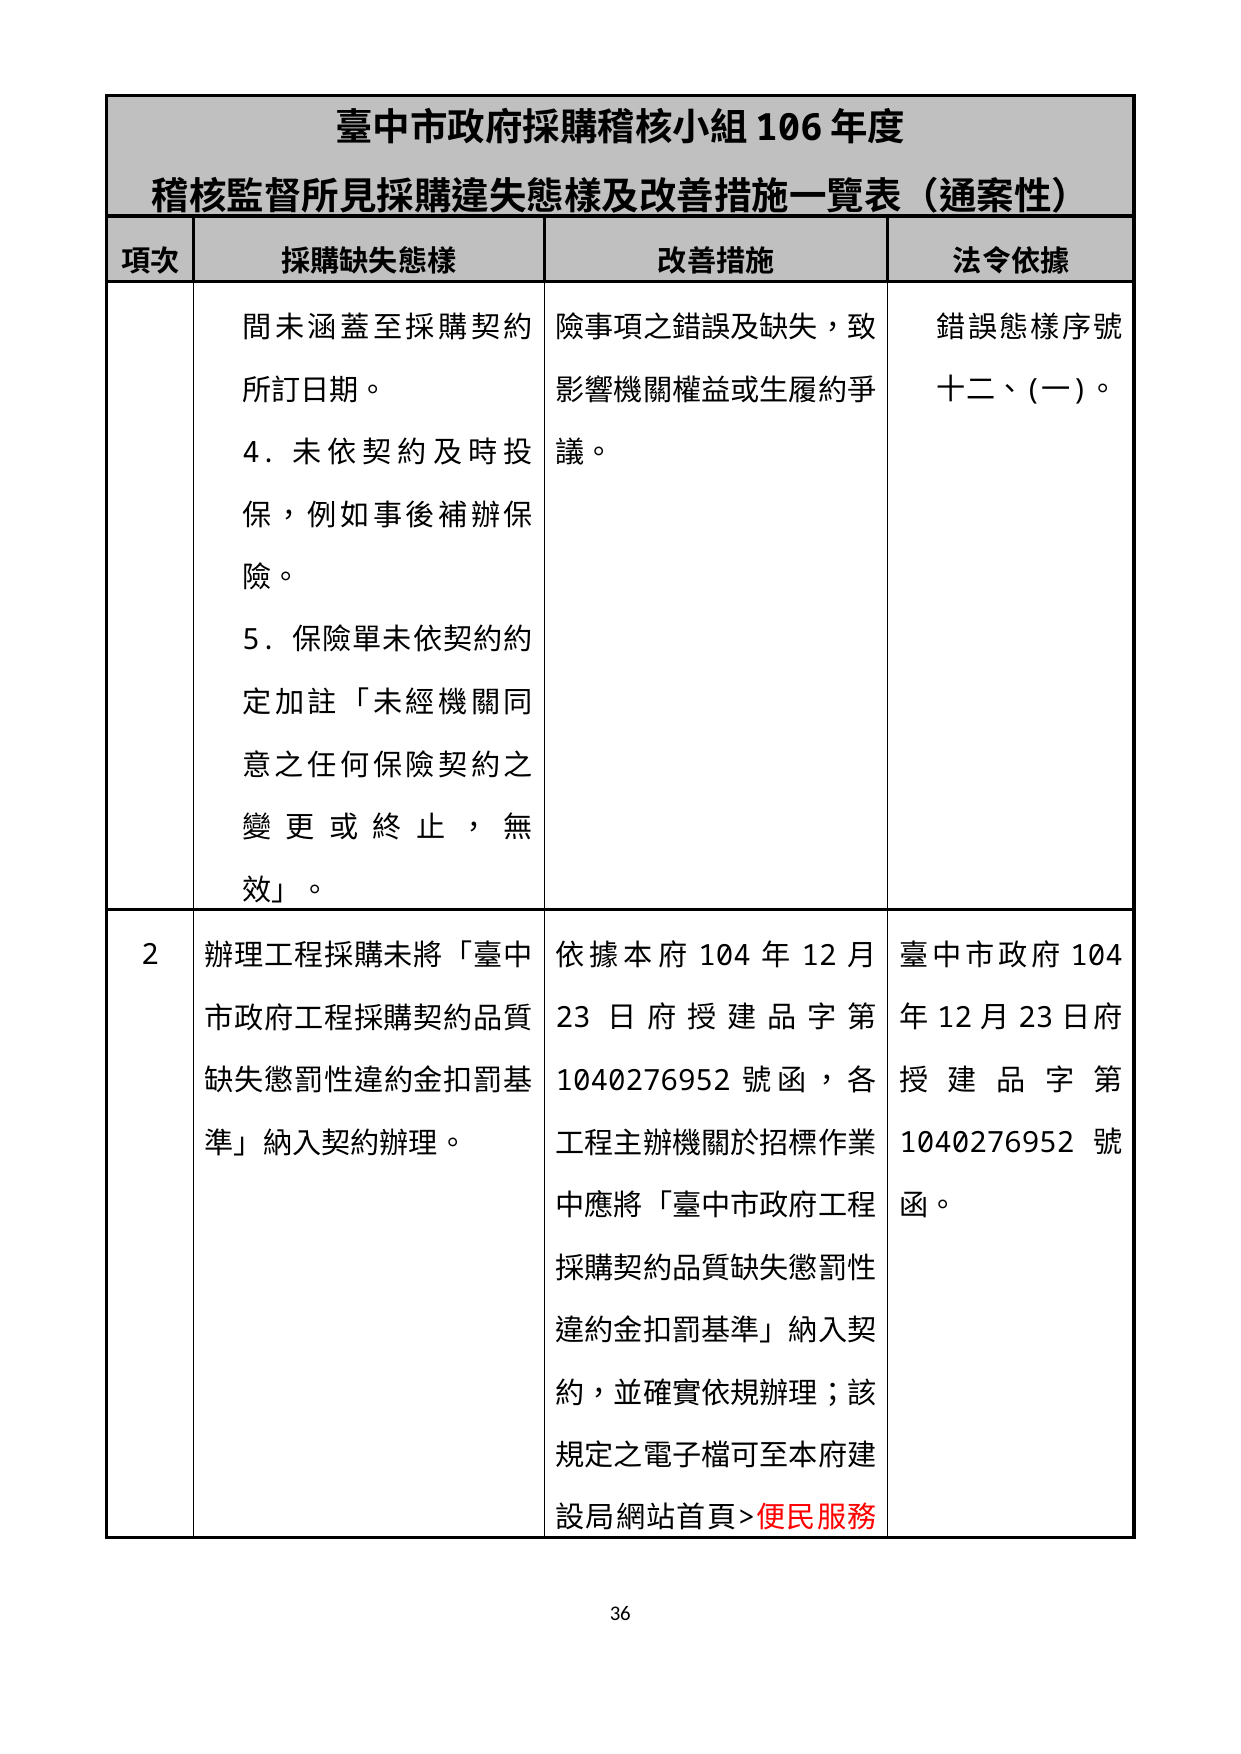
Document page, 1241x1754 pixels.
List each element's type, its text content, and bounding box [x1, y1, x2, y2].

table_cell 項次 [108, 218, 192, 280]
table_cell 採購缺失態樣 [195, 218, 543, 280]
table_cell 法令依據 [889, 218, 1132, 280]
table_cell [108, 283, 193, 908]
table_header 臺中市政府採購稽核小組106年度 稽核監督所見採購違失態樣及改善措施一覽表（通案性） [108, 97, 1132, 214]
table_cell 臺中市政府104年12月23日府授建品字第1040276952號函。 [888, 911, 1132, 1536]
table_cell 辦理工程採購未將「臺中市政府工程採購契約品質缺失懲罰性違約金扣罰基準」納入契約辦理。 [194, 911, 544, 1536]
table_cell 險事項之錯誤及缺失，致影響機關權益或生履約爭議。 [545, 283, 887, 908]
table_cell 改善措施 [546, 218, 886, 280]
table_cell 2 [108, 911, 193, 1536]
table_cell 違反「常見保險錯誤及缺失態樣」，常見案例如下： 契約載明之保險事項，保險單卻載明為不保事項。 招標機關未於招標文件、契約載明投保金額、自負額；得標廠商實際投保金額、自負額不符契約約定。 保險單所載保險期間未涵蓋至採購契約所訂日期。 未依契約及時投保，例如事後補辦保險。 保險單未依契約約定加註「未經機關同意之任何保險契約之變更或終止，無效」。 [194, 283, 544, 908]
table_cell 依據本府104年12月23日府授建品字第1040276952號函，各工程主辦機關於招標作業中應將「臺中市政府工程採購契約品質缺失懲罰性違約金扣罰基準」納入契約，並確實依規辦理；該規定之電子檔可至本府建設局網站首頁>便民服務 [545, 911, 887, 1536]
table_cell 行政院公共工程委員會101年2月14日以工程企字第10100050350號函。 行政院公共工程委員會100年11月4日工程企字第10000418530號函。 政府採購行為錯誤態樣序號十二、(一)。 [888, 283, 1132, 908]
